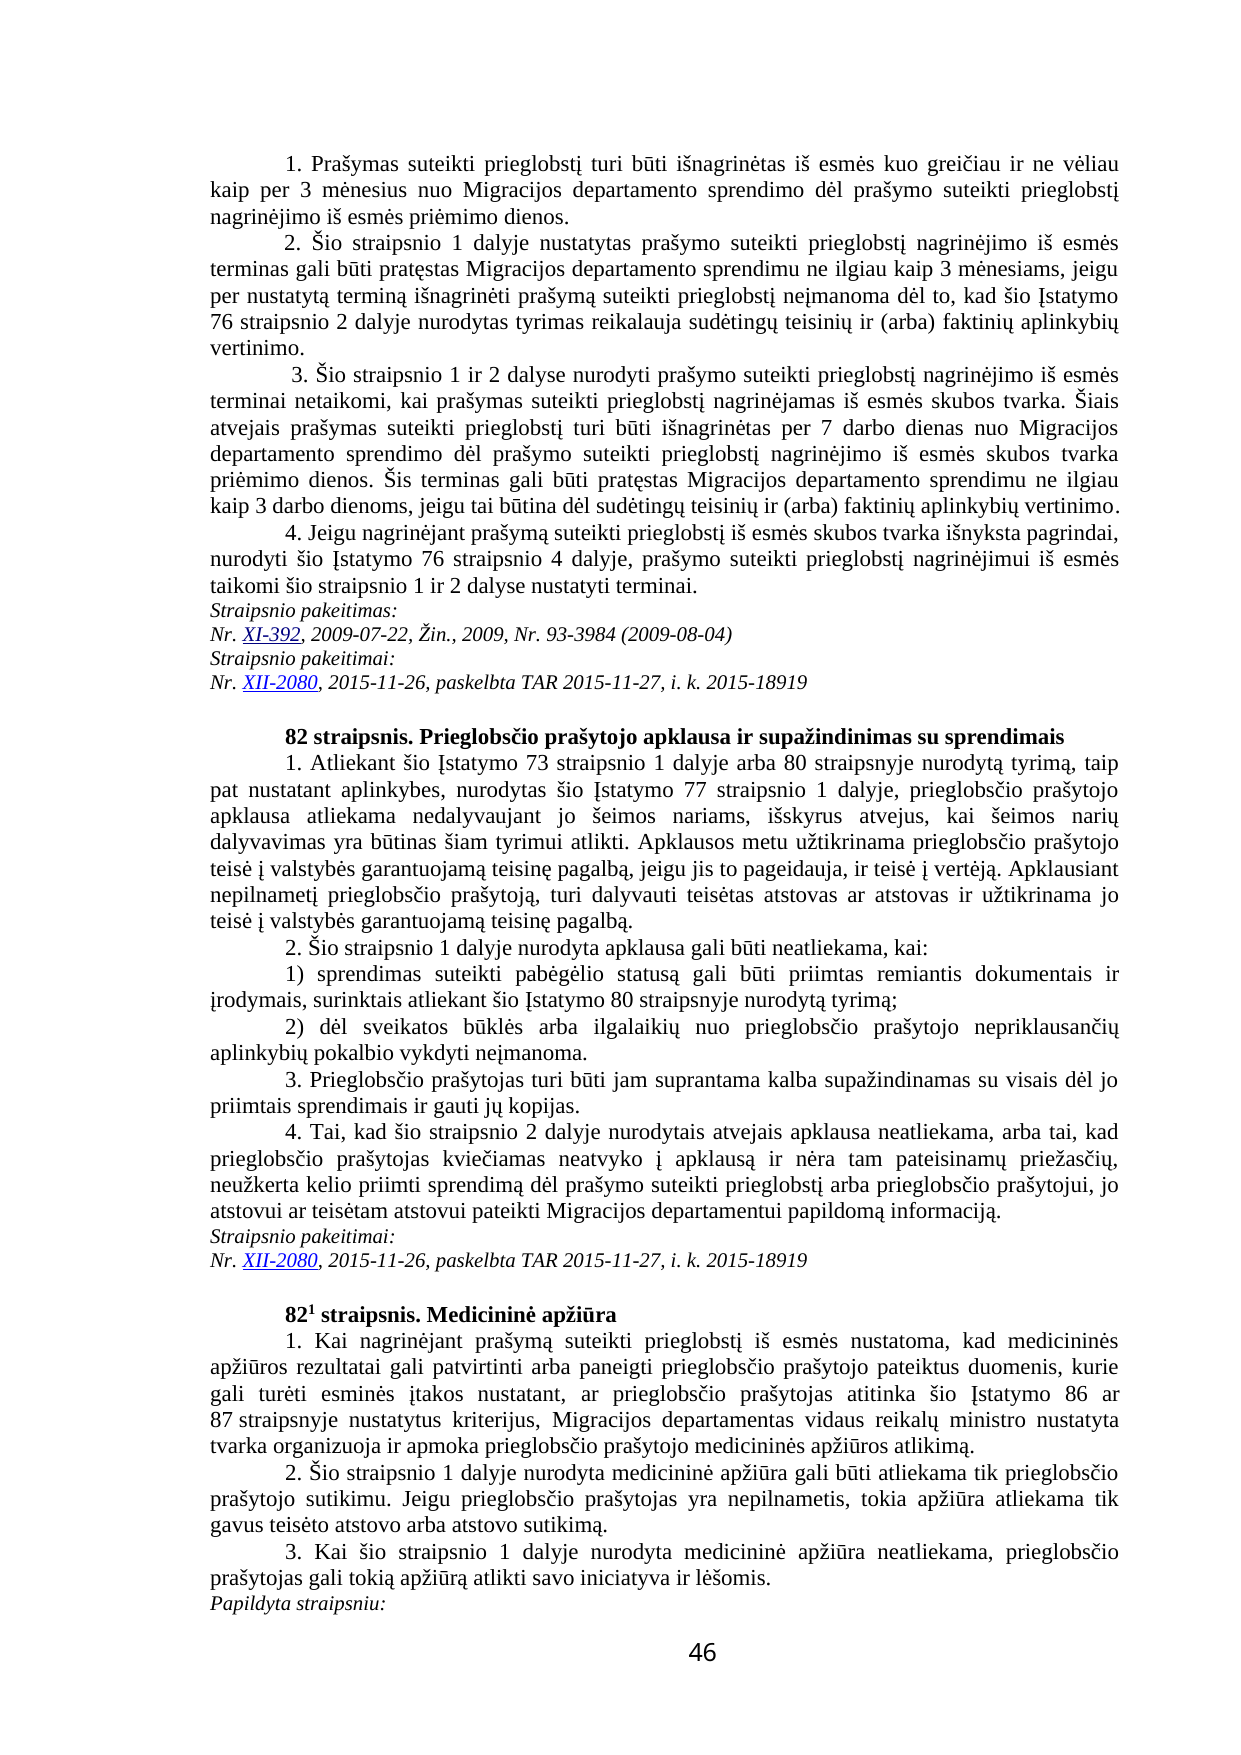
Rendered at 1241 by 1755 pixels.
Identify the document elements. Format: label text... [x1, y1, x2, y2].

text Nr. XI-392, 2009-07-22, Žin., 2009, Nr. 93-3984 (2009-08-04) [210, 622, 1120, 646]
text Straipsnio pakeitimai: [210, 1224, 1120, 1248]
text 2. Šio straipsnio 1 dalyje nurodyta apklausa gali būti neatliekama, kai: [210, 934, 1120, 960]
text 2. Šio straipsnio 1 dalyje nurodyta medicininė apžiūra gali būti atliekama tik prieglobsčio prašytojo sutikimu. Jeigu prieglobsčio prašytojas yra nepilnametis, tokia apžiūra atliekama tik gavus teisėto atstovo arba atstovo sutikimą. [210, 1459, 1120, 1538]
text 1) sprendimas suteikti pabėgėlio statusą gali būti priimtas remiantis dokumentais ir įrodymais, surinktais atliekant šio Įstatymo 80 straipsnyje nurodytą tyrimą; [210, 960, 1120, 1013]
text 3. Šio straipsnio 1 ir 2 dalyse nurodyti prašymo suteikti prieglobstį nagrinėjimo iš esmės terminai netaikomi, kai prašymas suteikti prieglobstį nagrinėjamas iš esmės skubos tvarka. Šiais atvejais prašymas suteikti prieglobstį turi būti išnagrinėtas per 7 darbo dienas nuo Migracijos departamento sprendimo dėl prašymo suteikti prieglobstį nagrinėjimo iš esmės skubos tvarka priėmimo dienos. Šis terminas gali būti pratęstas Migracijos departamento sprendimu ne ilgiau kaip 3 darbo dienoms, jeigu tai būtina dėl sudėtingų teisinių ir (arba) faktinių aplinkybių vertinimo. [210, 361, 1120, 519]
text 821 straipsnis. Medicininė apžiūra [210, 1301, 1120, 1327]
text Nr. XII-2080, 2015-11-26, paskelbta TAR 2015-11-27, i. k. 2015-18919 [210, 670, 1120, 694]
text 4. Jeigu nagrinėjant prašymą suteikti prieglobstį iš esmės skubos tvarka išnyksta pagrindai, nurodyti šio Įstatymo 76 straipsnio 4 dalyje, prašymo suteikti prieglobstį nagrinėjimui iš esmės taikomi šio straipsnio 1 ir 2 dalyse nustatyti terminai. [210, 519, 1120, 598]
text 1. Atliekant šio Įstatymo 73 straipsnio 1 dalyje arba 80 straipsnyje nurodytą tyrimą, taip pat nustatant aplinkybes, nurodytas šio Įstatymo 77 straipsnio 1 dalyje, prieglobsčio prašytojo apklausa atliekama nedalyvaujant jo šeimos nariams, išskyrus atvejus, kai šeimos narių dalyvavimas yra būtinas šiam tyrimui atlikti. Apklausos metu užtikrinama prieglobsčio prašytojo teisė į valstybės garantuojamą teisinę pagalbą, jeigu jis to pageidauja, ir teisė į vertėją. Apklausiant nepilnametį prieglobsčio prašytoją, turi dalyvauti teisėtas atstovas ar atstovas ir užtikrinama jo teisė į valstybės garantuojamą teisinę pagalbą. [210, 749, 1120, 934]
text 2) dėl sveikatos būklės arba ilgalaikių nuo prieglobsčio prašytojo nepriklausančių aplinkybių pokalbio vykdyti neįmanoma. [210, 1013, 1120, 1066]
text Nr. XII-2080, 2015-11-26, paskelbta TAR 2015-11-27, i. k. 2015-18919 [210, 1248, 1120, 1272]
text Papildyta straipsniu: [210, 1591, 1120, 1614]
text Straipsnio pakeitimai: [210, 646, 1120, 670]
text 1. Prašymas suteikti prieglobstį turi būti išnagrinėtas iš esmės kuo greičiau ir ne vėliau kaip per 3 mėnesius nuo Migracijos departamento sprendimo dėl prašymo suteikti prieglobstį nagrinėjimo iš esmės priėmimo dienos. [210, 150, 1120, 229]
text 82 straipsnis. Prieglobsčio prašytojo apklausa ir supažindinimas su sprendimais [210, 723, 1120, 749]
text 2. Šio straipsnio 1 dalyje nustatytas prašymo suteikti prieglobstį nagrinėjimo iš esmės terminas gali būti pratęstas Migracijos departamento sprendimu ne ilgiau kaip 3 mėnesiams, jeigu per nustatytą terminą išnagrinėti prašymą suteikti prieglobstį neįmanoma dėl to, kad šio Įstatymo 76 straipsnio 2 dalyje nurodytas tyrimas reikalauja sudėtingų teisinių ir (arba) faktinių aplinkybių vertinimo. [210, 229, 1120, 361]
text 3. Prieglobsčio prašytojas turi būti jam suprantama kalba supažindinamas su visais dėl jo priimtais sprendimais ir gauti jų kopijas. [210, 1066, 1120, 1118]
text 3. Kai šio straipsnio 1 dalyje nurodyta medicininė apžiūra neatliekama, prieglobsčio prašytojas gali tokią apžiūrą atlikti savo iniciatyva ir lėšomis. [210, 1538, 1120, 1591]
text Straipsnio pakeitimas: [210, 598, 1120, 622]
text 1. Kai nagrinėjant prašymą suteikti prieglobstį iš esmės nustatoma, kad medicininės apžiūros rezultatai gali patvirtinti arba paneigti prieglobsčio prašytojo pateiktus duomenis, kurie gali turėti esminės įtakos nustatant, ar prieglobsčio prašytojas atitinka šio Įstatymo 86 ar 87 straipsnyje nustatytus kriterijus, Migracijos departamentas vidaus reikalų ministro nustatyta tvarka organizuoja ir apmoka prieglobsčio prašytojo medicininės apžiūros atlikimą. [210, 1327, 1120, 1459]
text 4. Tai, kad šio straipsnio 2 dalyje nurodytais atvejais apklausa neatliekama, arba tai, kad prieglobsčio prašytojas kviečiamas neatvyko į apklausą ir nėra tam pateisinamų priežasčių, neužkerta kelio priimti sprendimą dėl prašymo suteikti prieglobstį arba prieglobsčio prašytojui, jo atstovui ar teisėtam atstovui pateikti Migracijos departamentui papildomą informaciją. [210, 1118, 1120, 1224]
